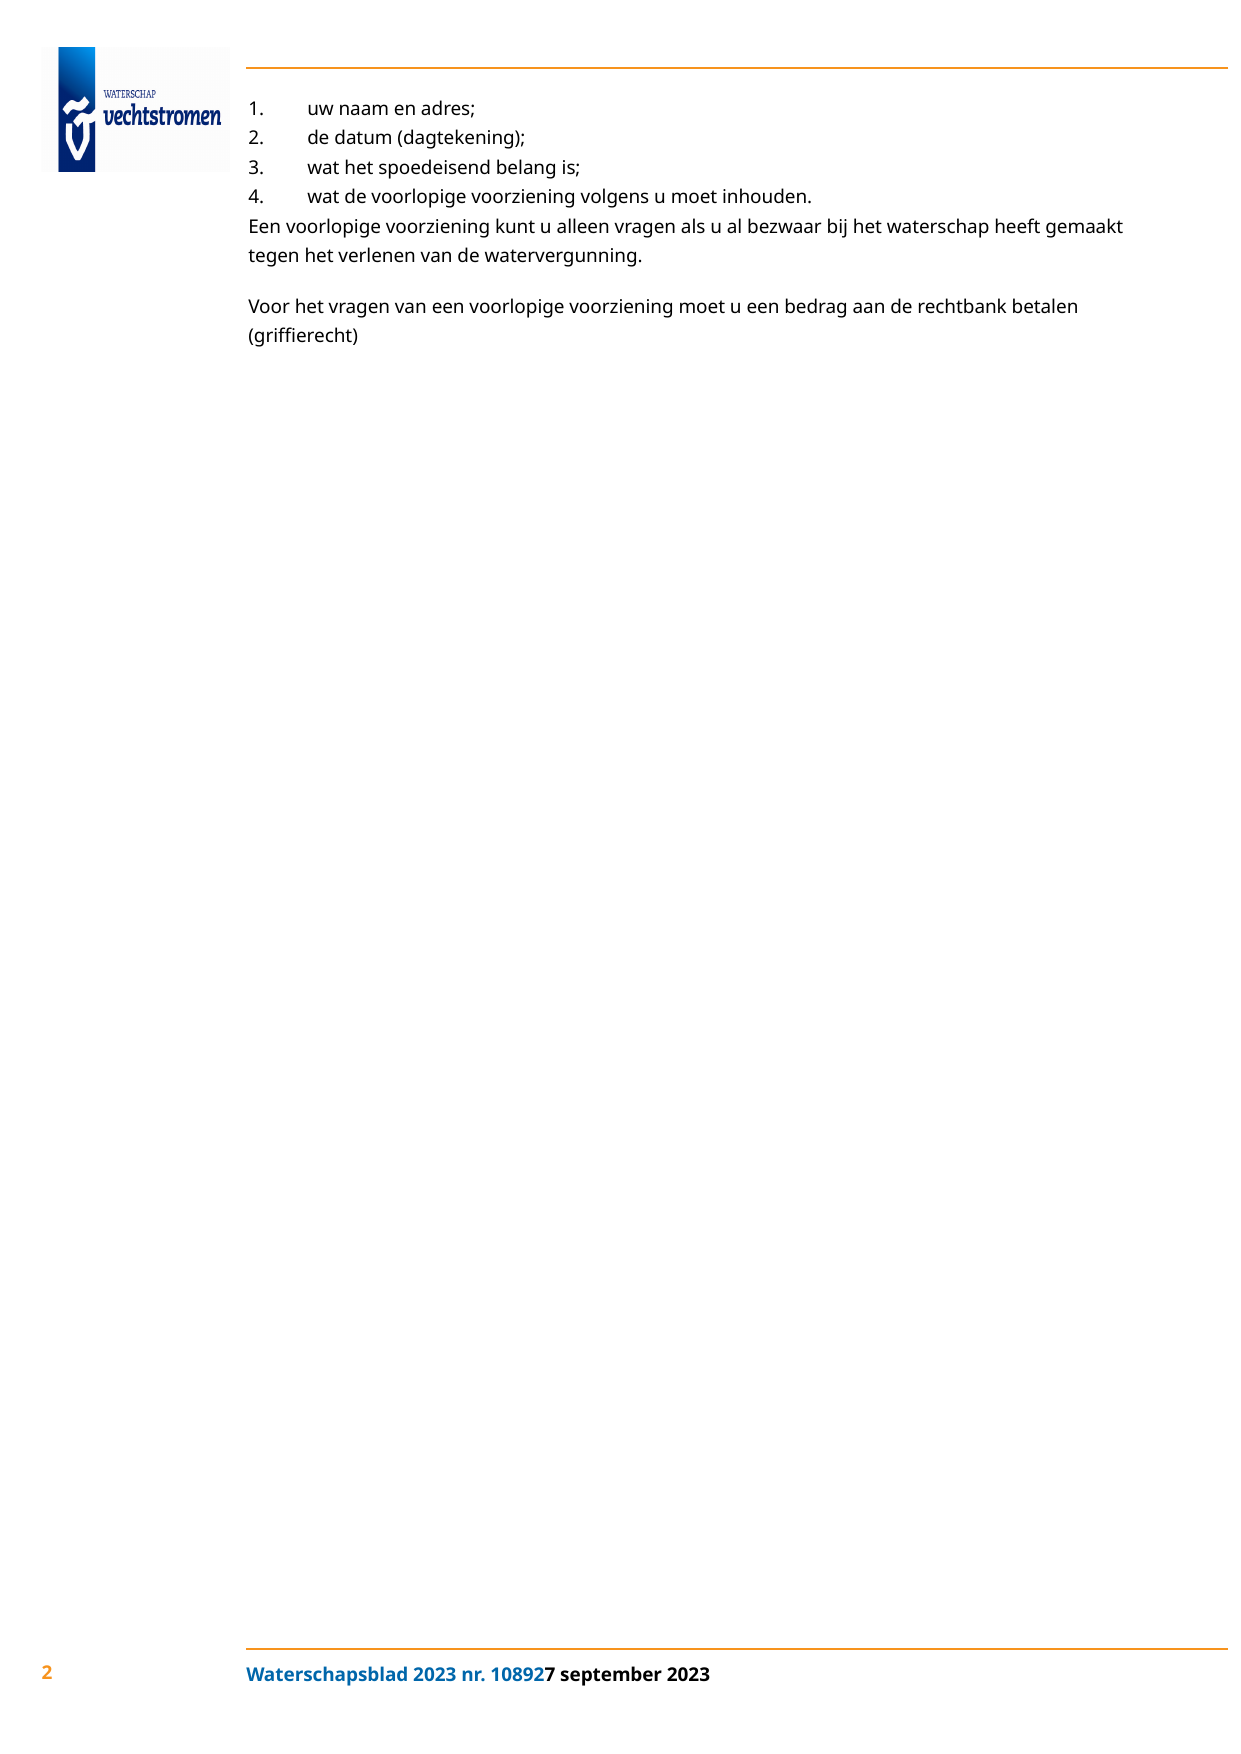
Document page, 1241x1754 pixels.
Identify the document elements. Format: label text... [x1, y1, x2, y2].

list wat de voorlopige voorziening volgens u moet inhouden. [248, 183, 1152, 209]
picture [41, 47, 231, 172]
text Voor het vragen van een voorlopige voorziening moet u een bedrag aan de rechtbank betalen (griffierecht) [248, 293, 1152, 348]
list uw naam en adres; [248, 95, 1152, 121]
list wat het spoedeisend belang is; [248, 154, 1152, 180]
list de datum (dagtekening); [248, 124, 1152, 150]
text Een voorlopige voorziening kunt u alleen vragen als u al bezwaar bij het waterschap heeft gemaakt tegen het verlenen van de watervergunning. [248, 213, 1152, 268]
